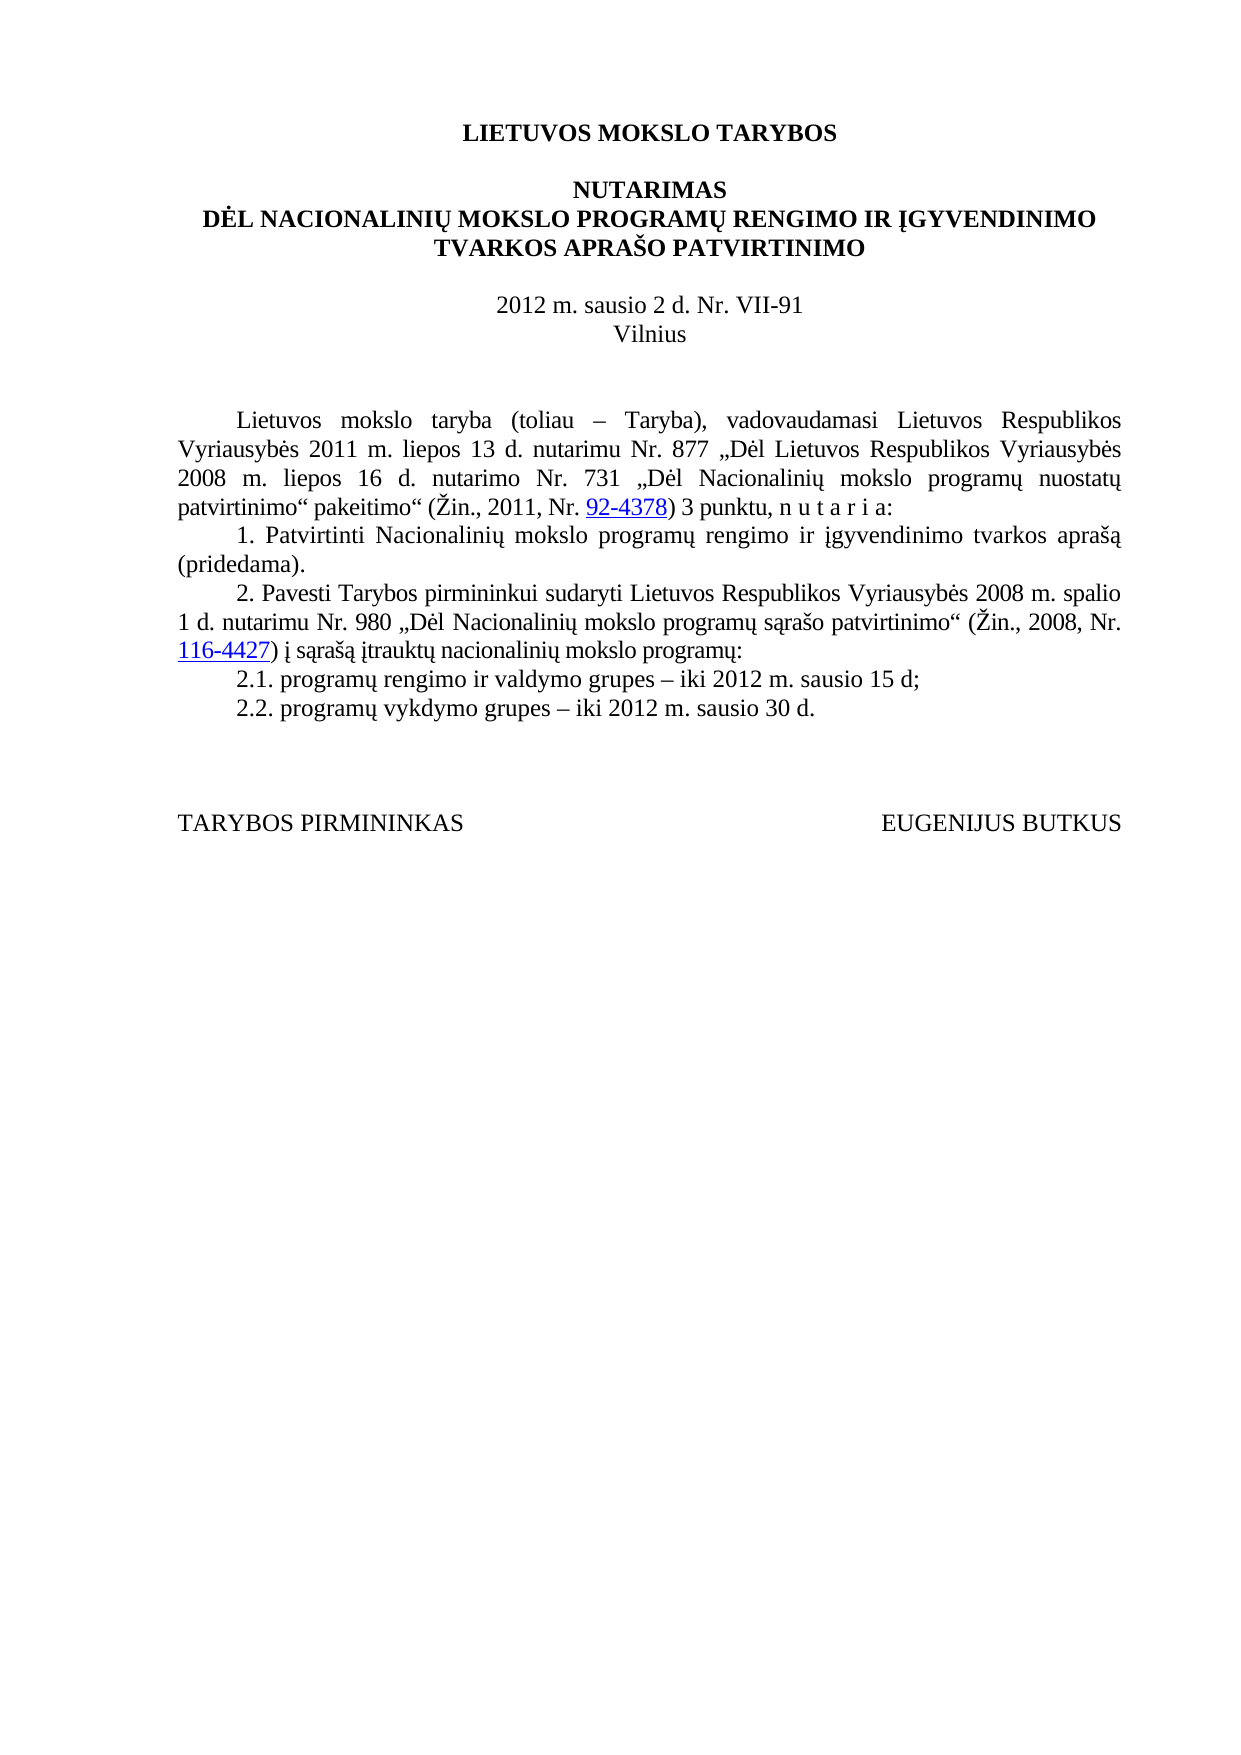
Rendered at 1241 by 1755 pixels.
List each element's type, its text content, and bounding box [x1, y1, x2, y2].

text DĖL NACIONALINIŲ MOKSLO PROGRAMŲ RENGIMO IR ĮGYVENDINIMO TVARKOS APRAŠO PATVIRTINIMO [177, 204, 1122, 262]
text Lietuvos mokslo taryba (toliau – Taryba), vadovaudamasi Lietuvos Respublikos Vyriausybės 2011 m. liepos 13 d. nutarimu Nr. 877 „Dėl Lietuvos Respublikos Vyriausybės 2008 m. liepos 16 d. nutarimo Nr. 731 „Dėl Nacionalinių mokslo programų nuostatų patvirtinimo“ pakeitimo“ (Žin., 2011, Nr. 92-4378) 3 punktu, nutaria: [177, 406, 1122, 521]
text 2. Pavesti Tarybos pirmininkui sudaryti Lietuvos Respublikos Vyriausybės 2008 m. spalio 1 d. nutarimu Nr. 980 „Dėl nacionalinių mokslo programų sąrašo patvirtinimo“ (Žin., 2008, Nr. 116-4427) į sąrašą įtrauktų nacionalinių mokslo programų: [177, 578, 1122, 664]
text 2.1. programų rengimo ir valdymo grupes – iki 2012 m. sausio 15 d; [177, 664, 1122, 693]
text 2.2. programų vykdymo grupes – iki 2012 m. sausio 30 d. [177, 693, 1122, 722]
text 1. Patvirtinti Nacionalinių mokslo programų rengimo ir įgyvendinimo tvarkos aprašą (pridedama). [177, 521, 1122, 578]
text NUTARIMAS [177, 176, 1122, 204]
text 2012 m. sausio 2 d. Nr. VII-91 [177, 291, 1122, 319]
text LIETUVOS MOKSLO TARYBOS [177, 118, 1122, 147]
text Tarybos pirmininkas Eugenijus Butkus [177, 808, 1122, 837]
text Vilnius [177, 319, 1122, 348]
